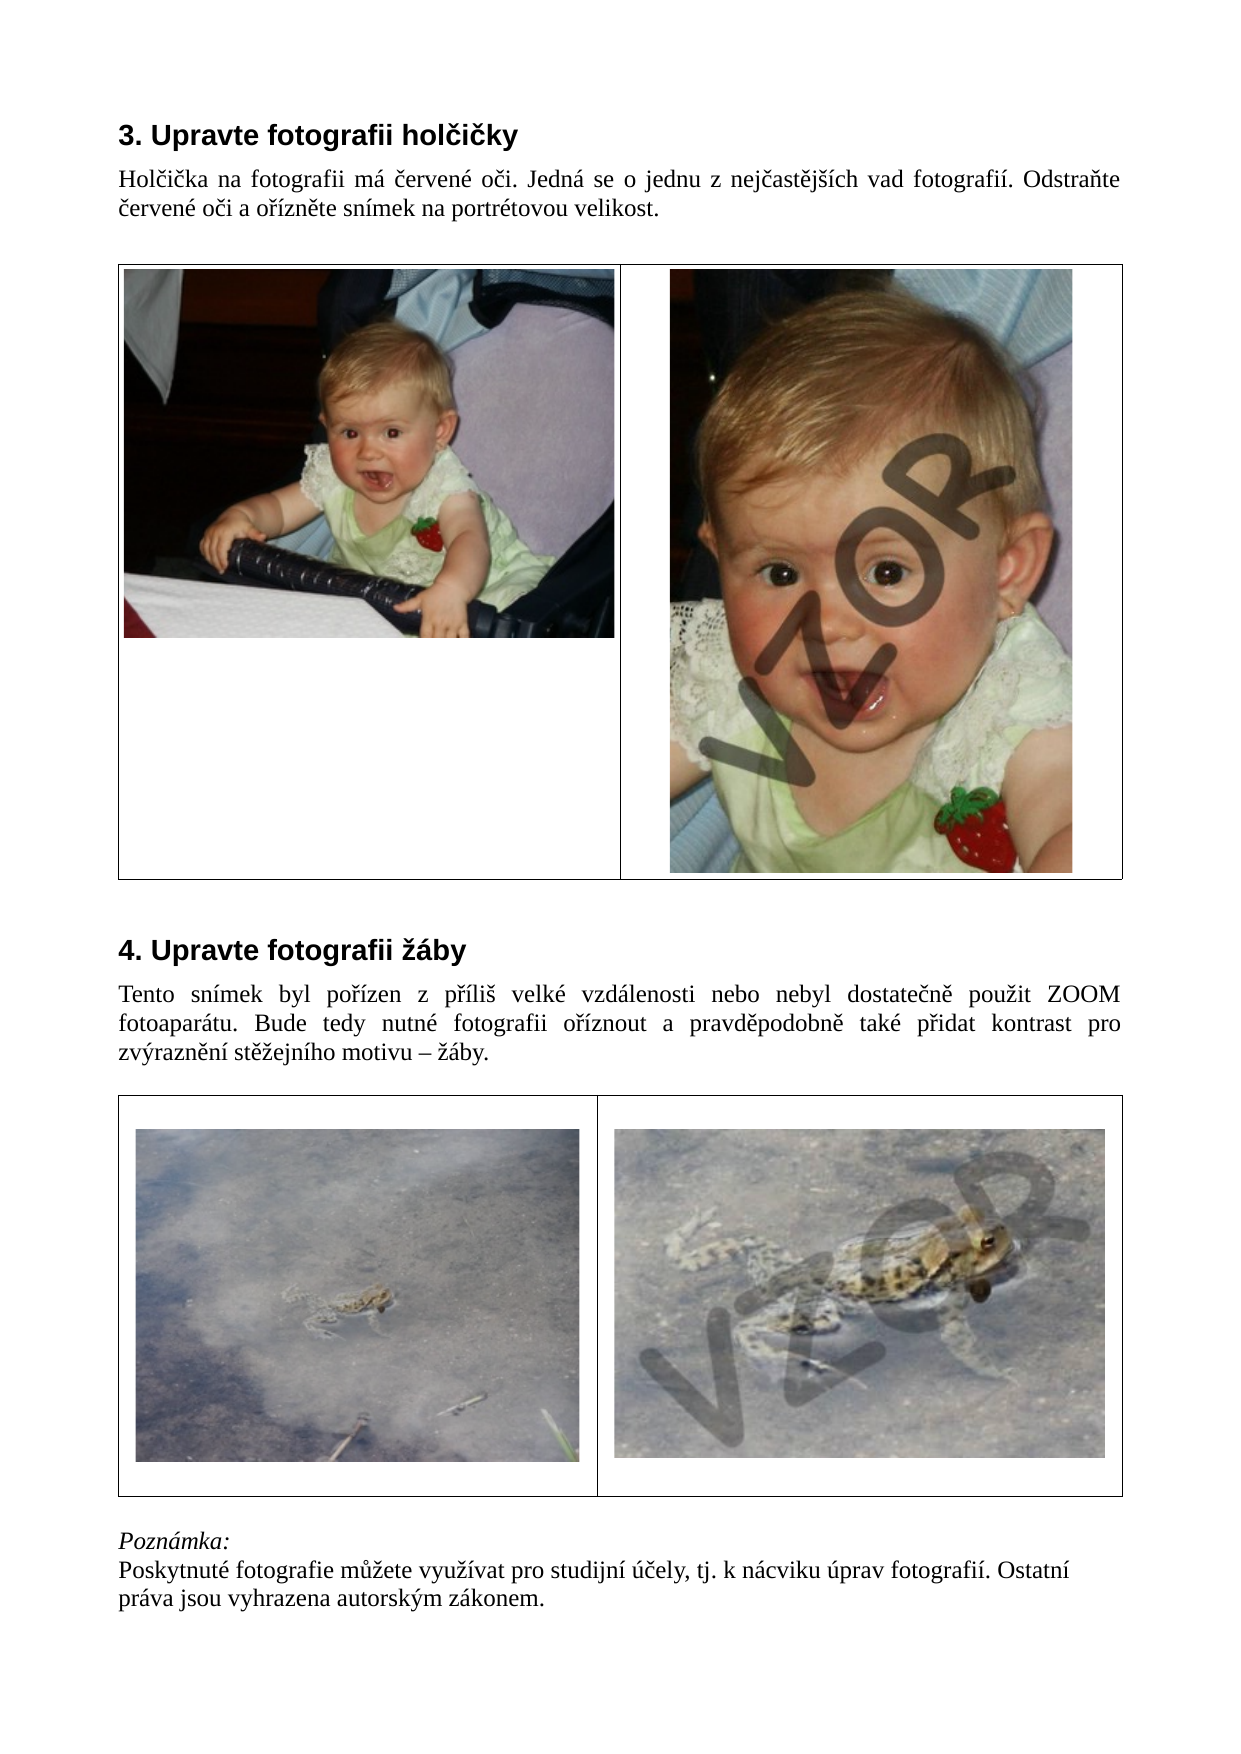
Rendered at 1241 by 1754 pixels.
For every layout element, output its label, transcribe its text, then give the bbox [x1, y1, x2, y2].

subtitle Upravte fotografii holčičky [118, 118, 1122, 152]
subtitle Upravte fotografii žáby [118, 933, 1122, 967]
picture [669, 269, 1073, 873]
table_header [621, 265, 1122, 878]
table_header [119, 265, 620, 878]
text Poskytnuté fotografie můžete využívat pro studijní účely, tj. k nácviku úprav fotografií. Ostatní práva jsou vyhrazena autorským zákonem. [118, 1555, 1122, 1612]
table_header [119, 1096, 597, 1496]
text Holčička na fotografii má červené oči. Jedná se o jednu z nejčastějších vad fotografií. Odstraňte červené oči a ořízněte snímek na portrétovou velikost. [118, 164, 1122, 222]
picture [614, 1129, 1105, 1458]
picture [123, 269, 615, 638]
picture [135, 1129, 580, 1462]
text Poznámka: [118, 1526, 1122, 1555]
table_header [598, 1096, 1122, 1496]
text Tento snímek byl pořízen z příliš velké vzdálenosti nebo nebyl dostatečně použit ZOOM fotoaparátu. Bude tedy nutné fotografii oříznout a pravděpodobně také přidat kontrast pro zvýraznění stěžejního motivu – žáby. [118, 979, 1122, 1065]
